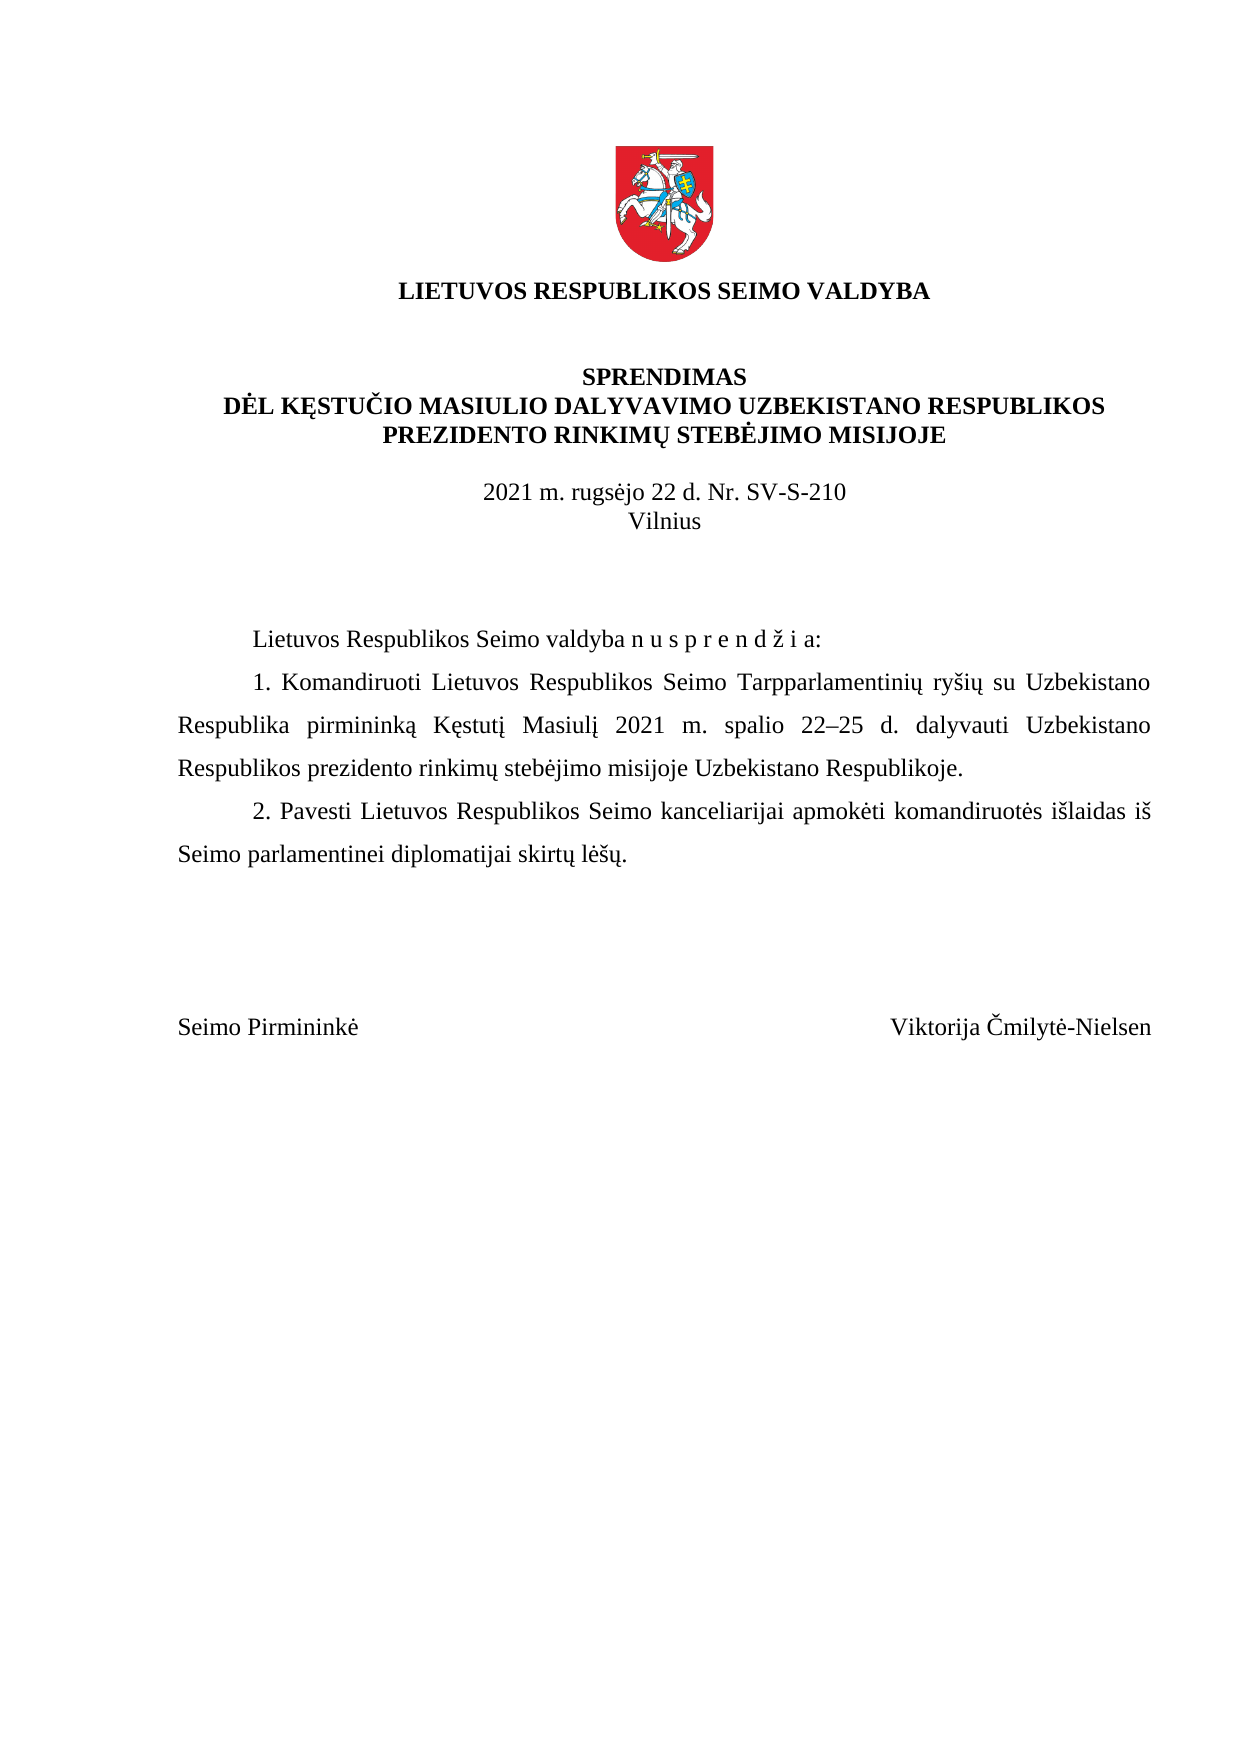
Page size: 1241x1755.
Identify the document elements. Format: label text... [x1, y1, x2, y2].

text 2. Pavesti Lietuvos Respublikos Seimo kanceliarijai apmokėti komandiruotės išlaidas iš Seimo parlamentinei diplomatijai skirtų lėšų. [177, 796, 1152, 868]
text SPRENDIMAS [177, 362, 1152, 391]
text 2021 m. rugsėjo 22 d. Nr. SV-S-210 [177, 477, 1152, 506]
text DĖL KĘSTUČIO MASIULIO DALYVAVIMO UZBEKISTANO RESPUBLIKOS PREZIDENTO RINKIMŲ STEBĖJIMO MISIJOJE [177, 391, 1152, 448]
text 1. Komandiruoti Lietuvos Respublikos Seimo Tarpparlamentinių ryšių su Uzbekistano Respublika pirmininką Kęstutį Masiulį 2021 m. spalio 22–25 d. dalyvauti Uzbekistano Respublikos prezidento rinkimų stebėjimo misijoje Uzbekistano Respublikoje. [177, 667, 1152, 782]
text LIETUVOS RESPUBLIKOS SEIMO VALDYBA [177, 276, 1152, 305]
text Lietuvos Respublikos Seimo valdyba nusprendžia: [177, 624, 1152, 653]
text Vilnius [177, 506, 1152, 535]
text Seimo Pirmininkė Viktorija Čmilytė-Nielsen [177, 1012, 1152, 1041]
